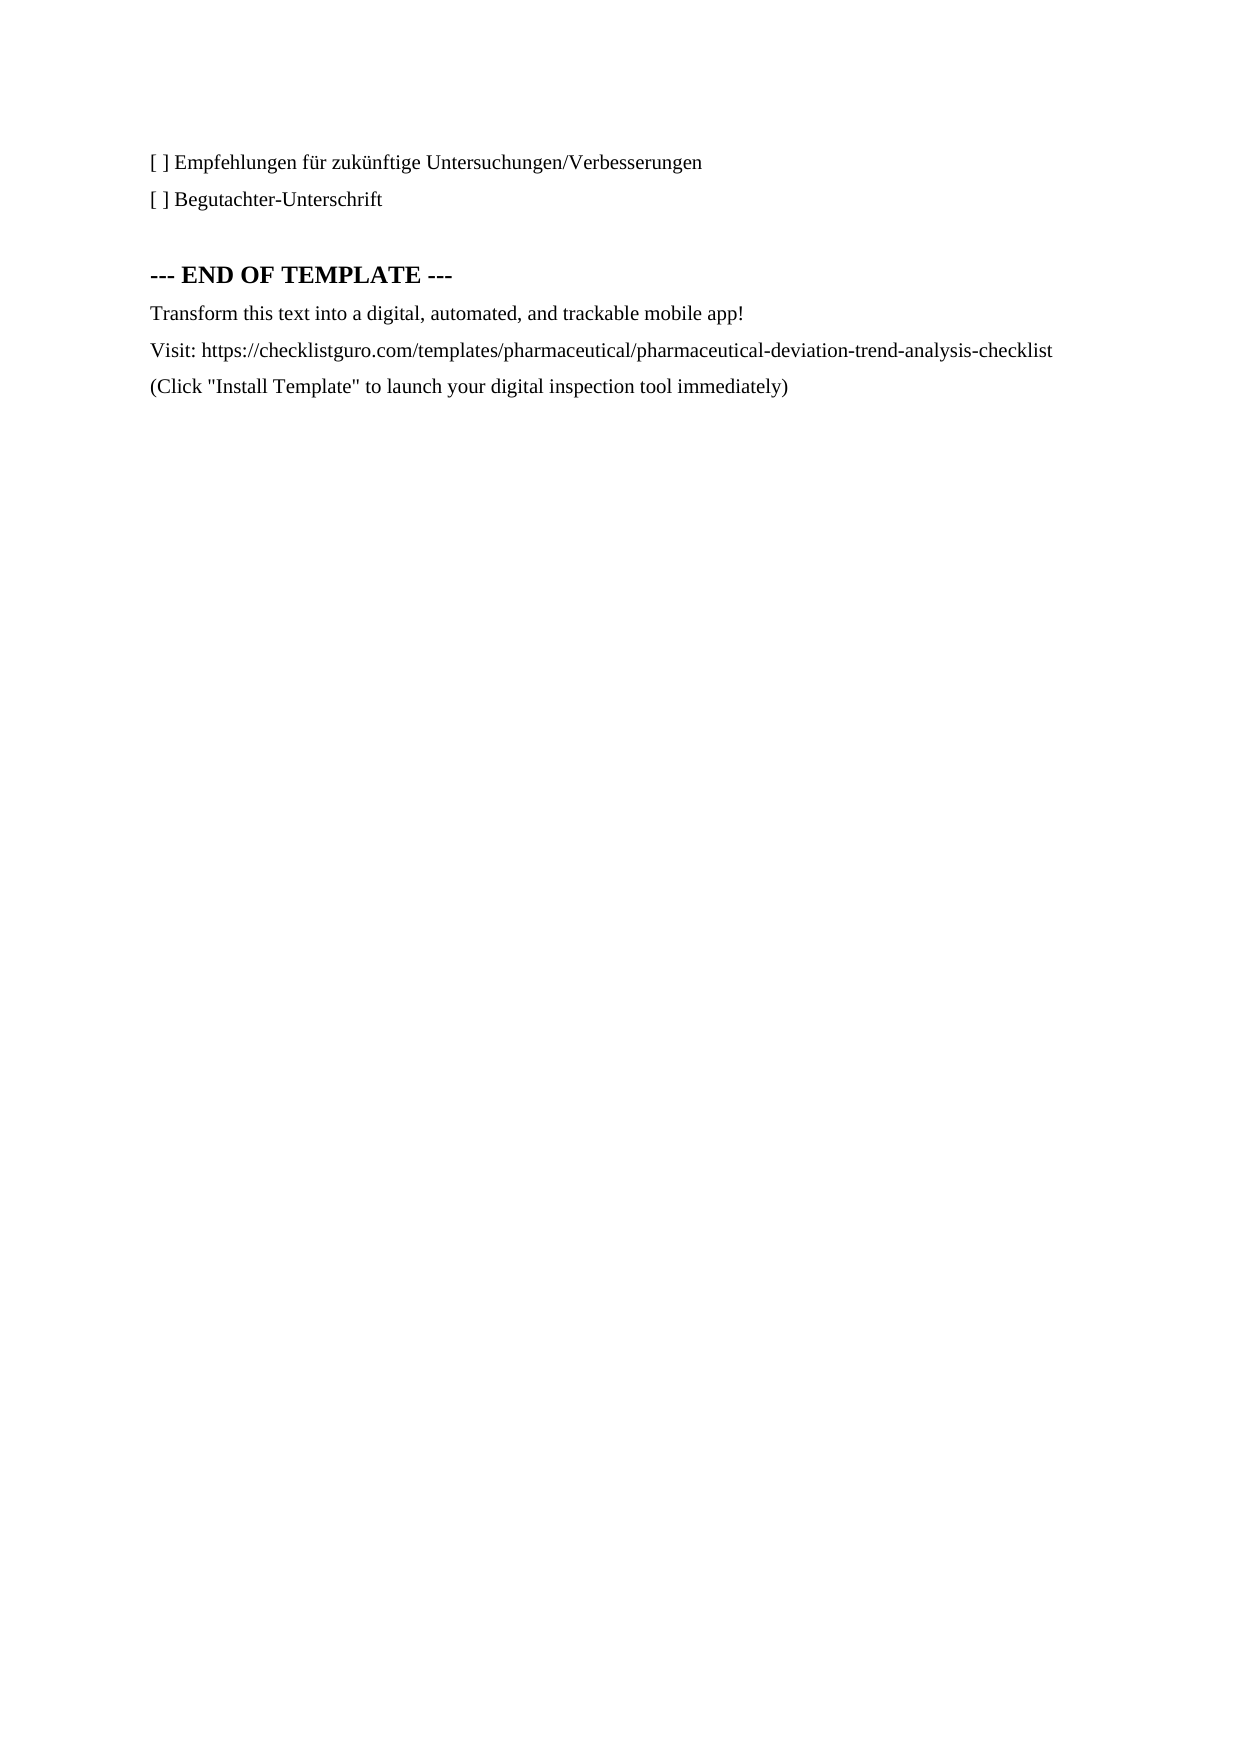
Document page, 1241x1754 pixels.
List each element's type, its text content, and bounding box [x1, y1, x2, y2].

text [ ] Begutachter-Unterschrift [150, 187, 1090, 211]
text (Click "Install Template" to launch your digital inspection tool immediately) [150, 374, 1090, 398]
text [ ] Empfehlungen für zukünftige Untersuchungen/Verbesserungen [150, 150, 1090, 174]
text Visit: https://checklistguro.com/templates/pharmaceutical/pharmaceutical-deviation-trend-analysis-checklist [150, 337, 1090, 362]
text Transform this text into a digital, automated, and trackable mobile app! [150, 301, 1090, 325]
text --- END OF TEMPLATE --- [150, 260, 1090, 288]
